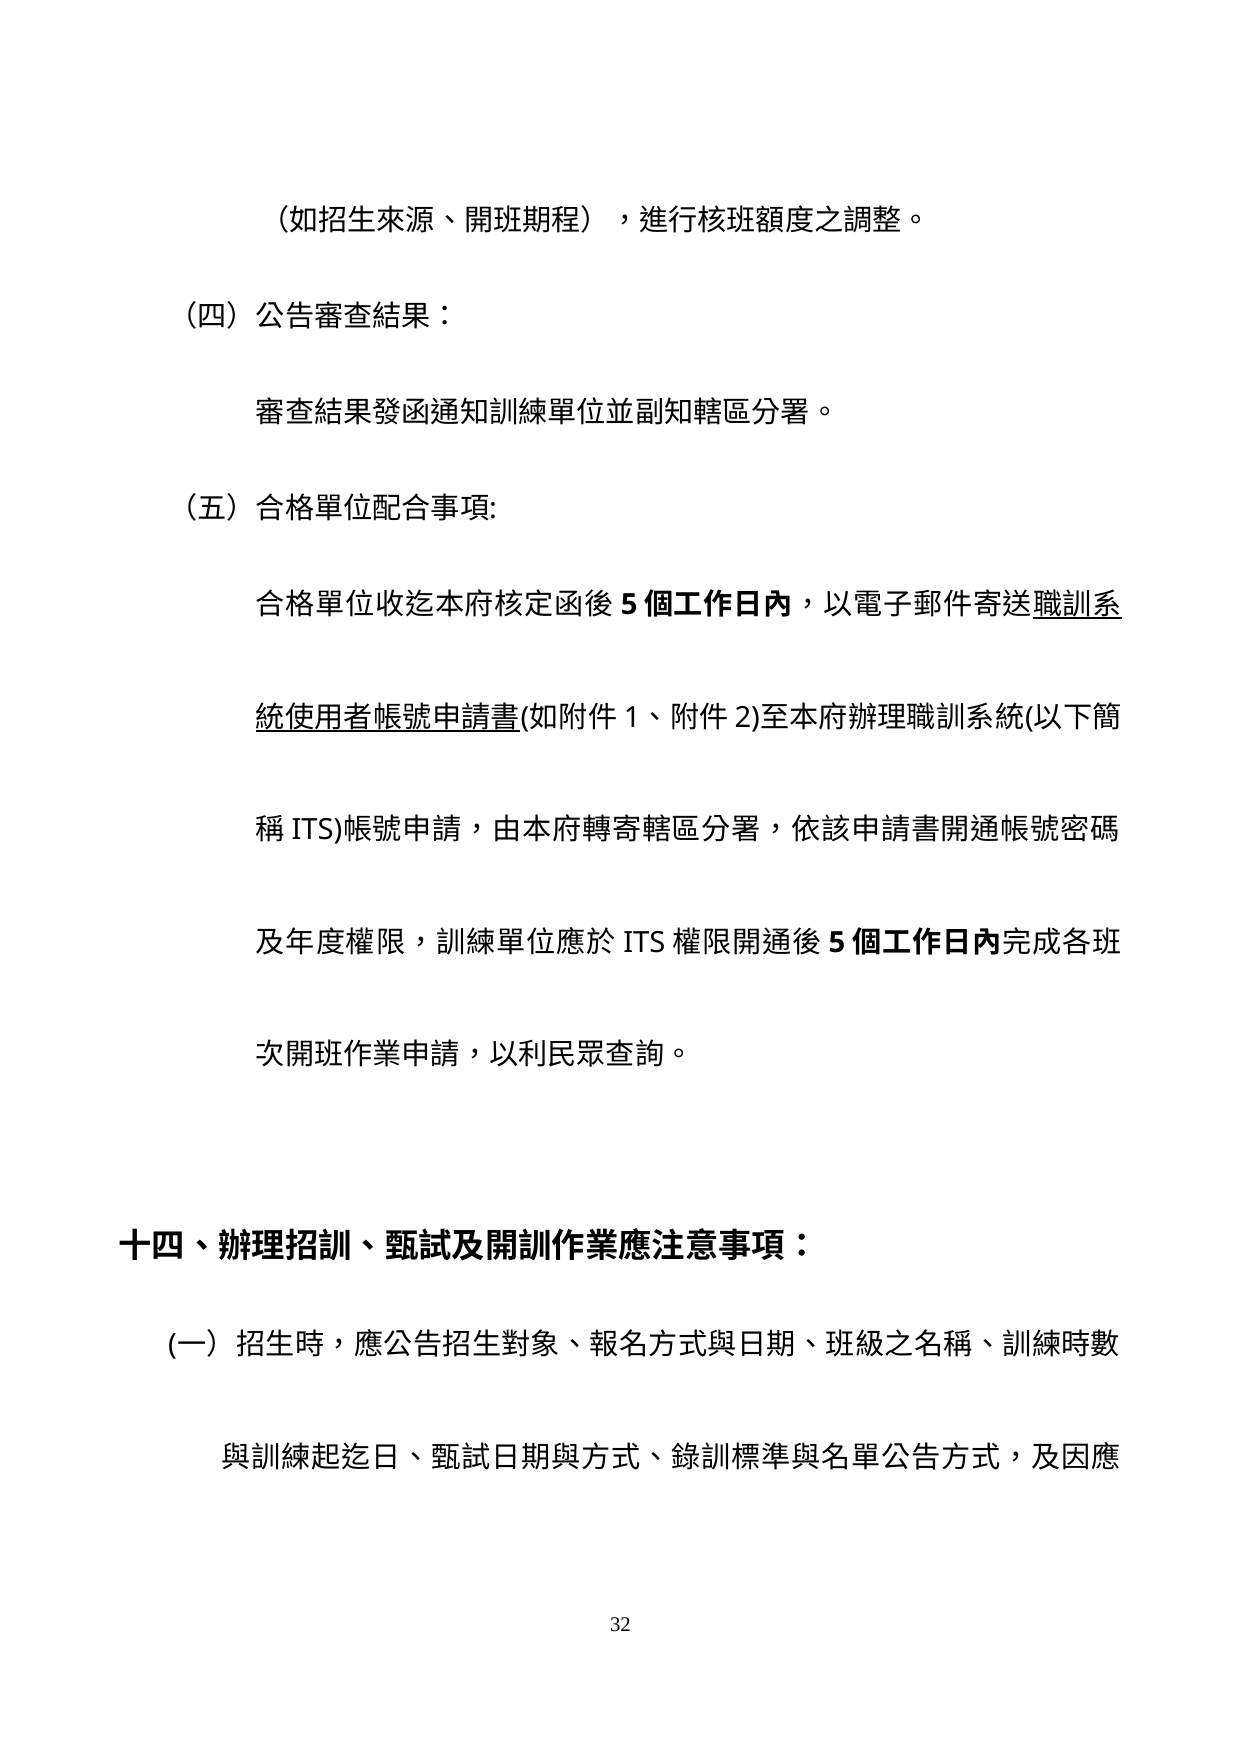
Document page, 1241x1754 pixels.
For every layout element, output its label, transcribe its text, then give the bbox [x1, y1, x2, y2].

text 審查結果發函通知訓練單位並副知轄區分署。 [256, 372, 1122, 447]
subtitle 十四、辦理招訓、甄試及開訓作業應注意事項： [118, 1206, 1122, 1281]
text (一）招生時，應公告招生對象、報名方式與日期、班級之名稱、訓練時數與訓練起迄日、甄試日期與方式、錄訓標準與名單公告方式，及因應 [168, 1304, 1122, 1492]
text 合格單位收迄本府核定函後5個工作日內，以電子郵件寄送職訓系統使用者帳號申請書(如附件1、附件2)至本府辦理職訓系統(以下簡稱ITS)帳號申請，由本府轉寄轄區分署，依該申請書開通帳號密碼及年度權限，訓練單位應於ITS權限開通後5個工作日內完成各班次開班作業申請，以利民眾查詢。 [256, 564, 1122, 1089]
text （如招生來源、開班期程），進行核班額度之調整。 [231, 180, 1122, 255]
text （五）合格單位配合事項: [168, 468, 1122, 543]
text （四）公告審查結果： [168, 276, 1122, 351]
